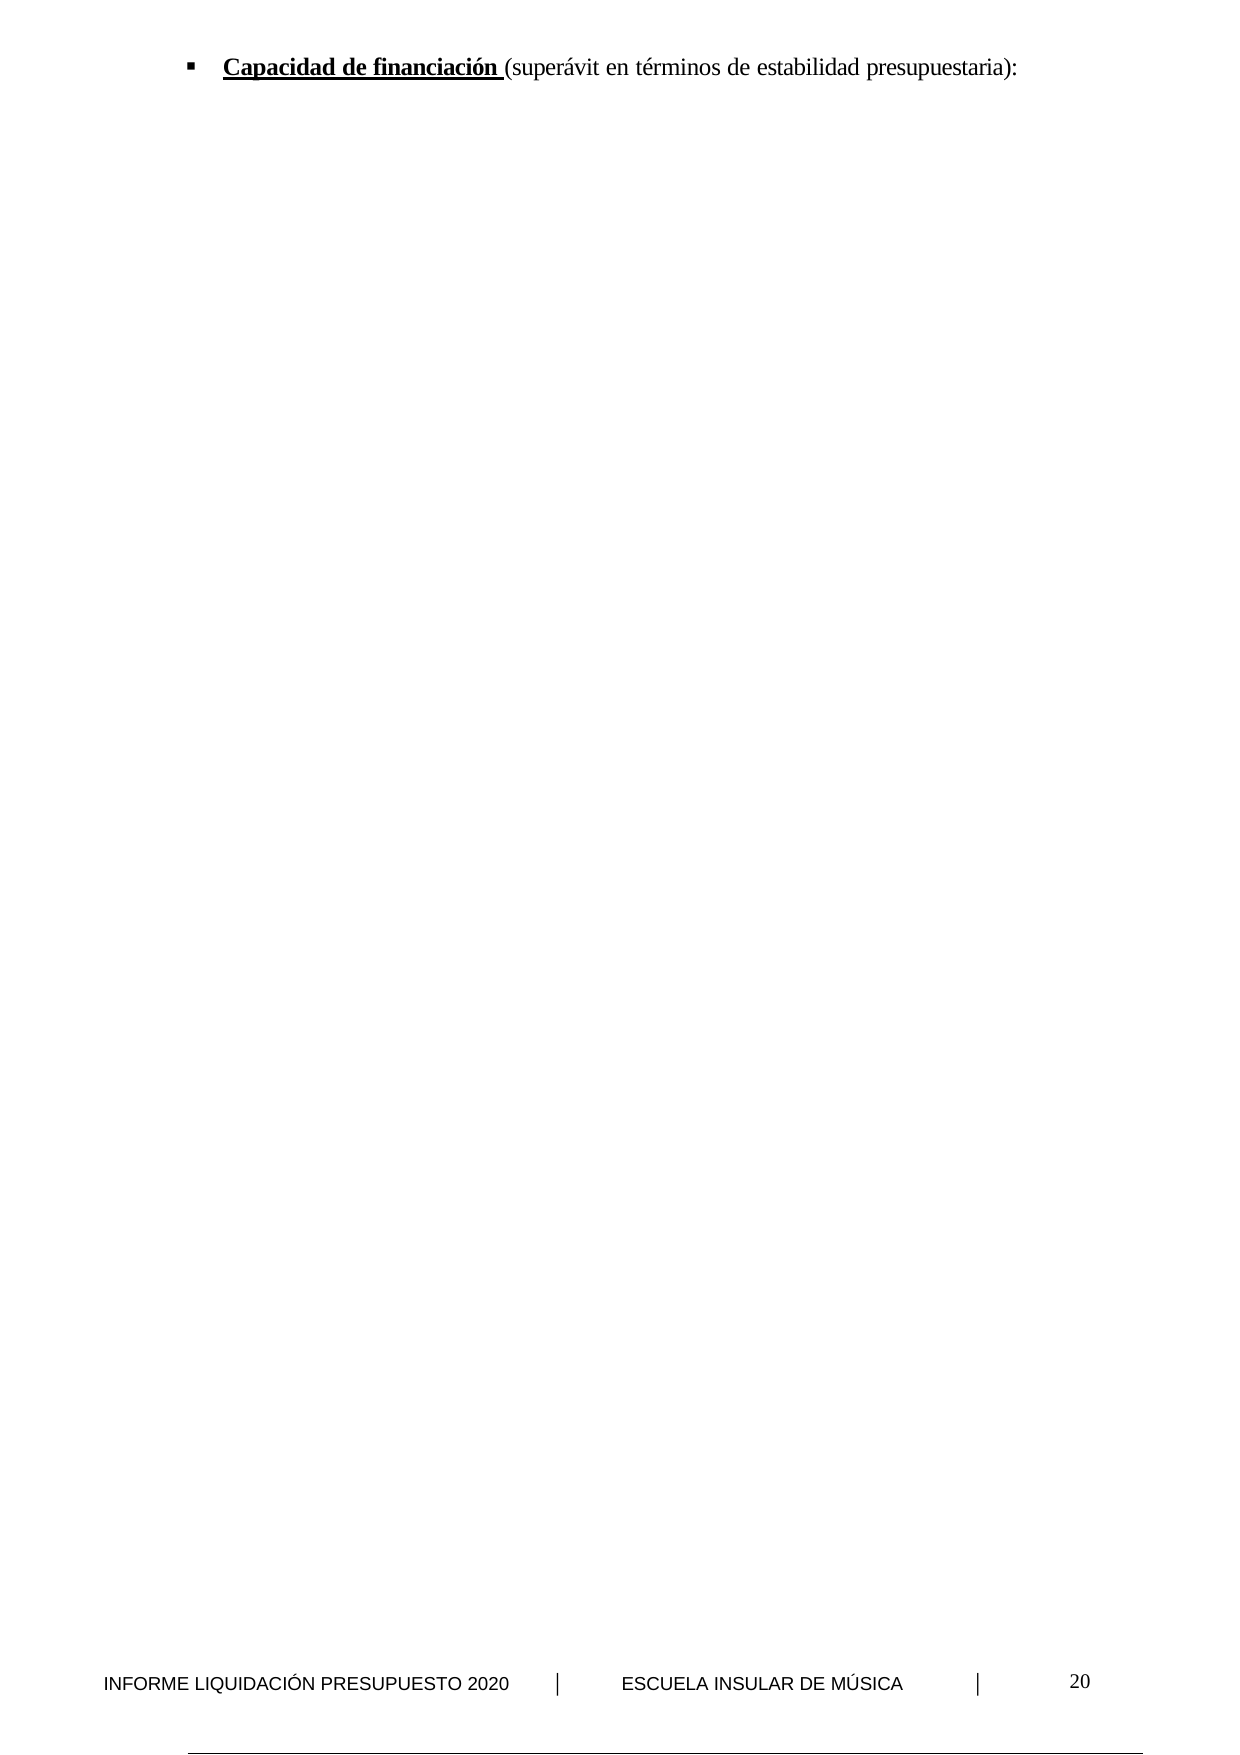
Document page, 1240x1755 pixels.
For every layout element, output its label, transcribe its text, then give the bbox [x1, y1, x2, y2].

list Capacidad de financiación (superávit en términos de estabilidad presupuestaria): [185, 52, 1102, 81]
